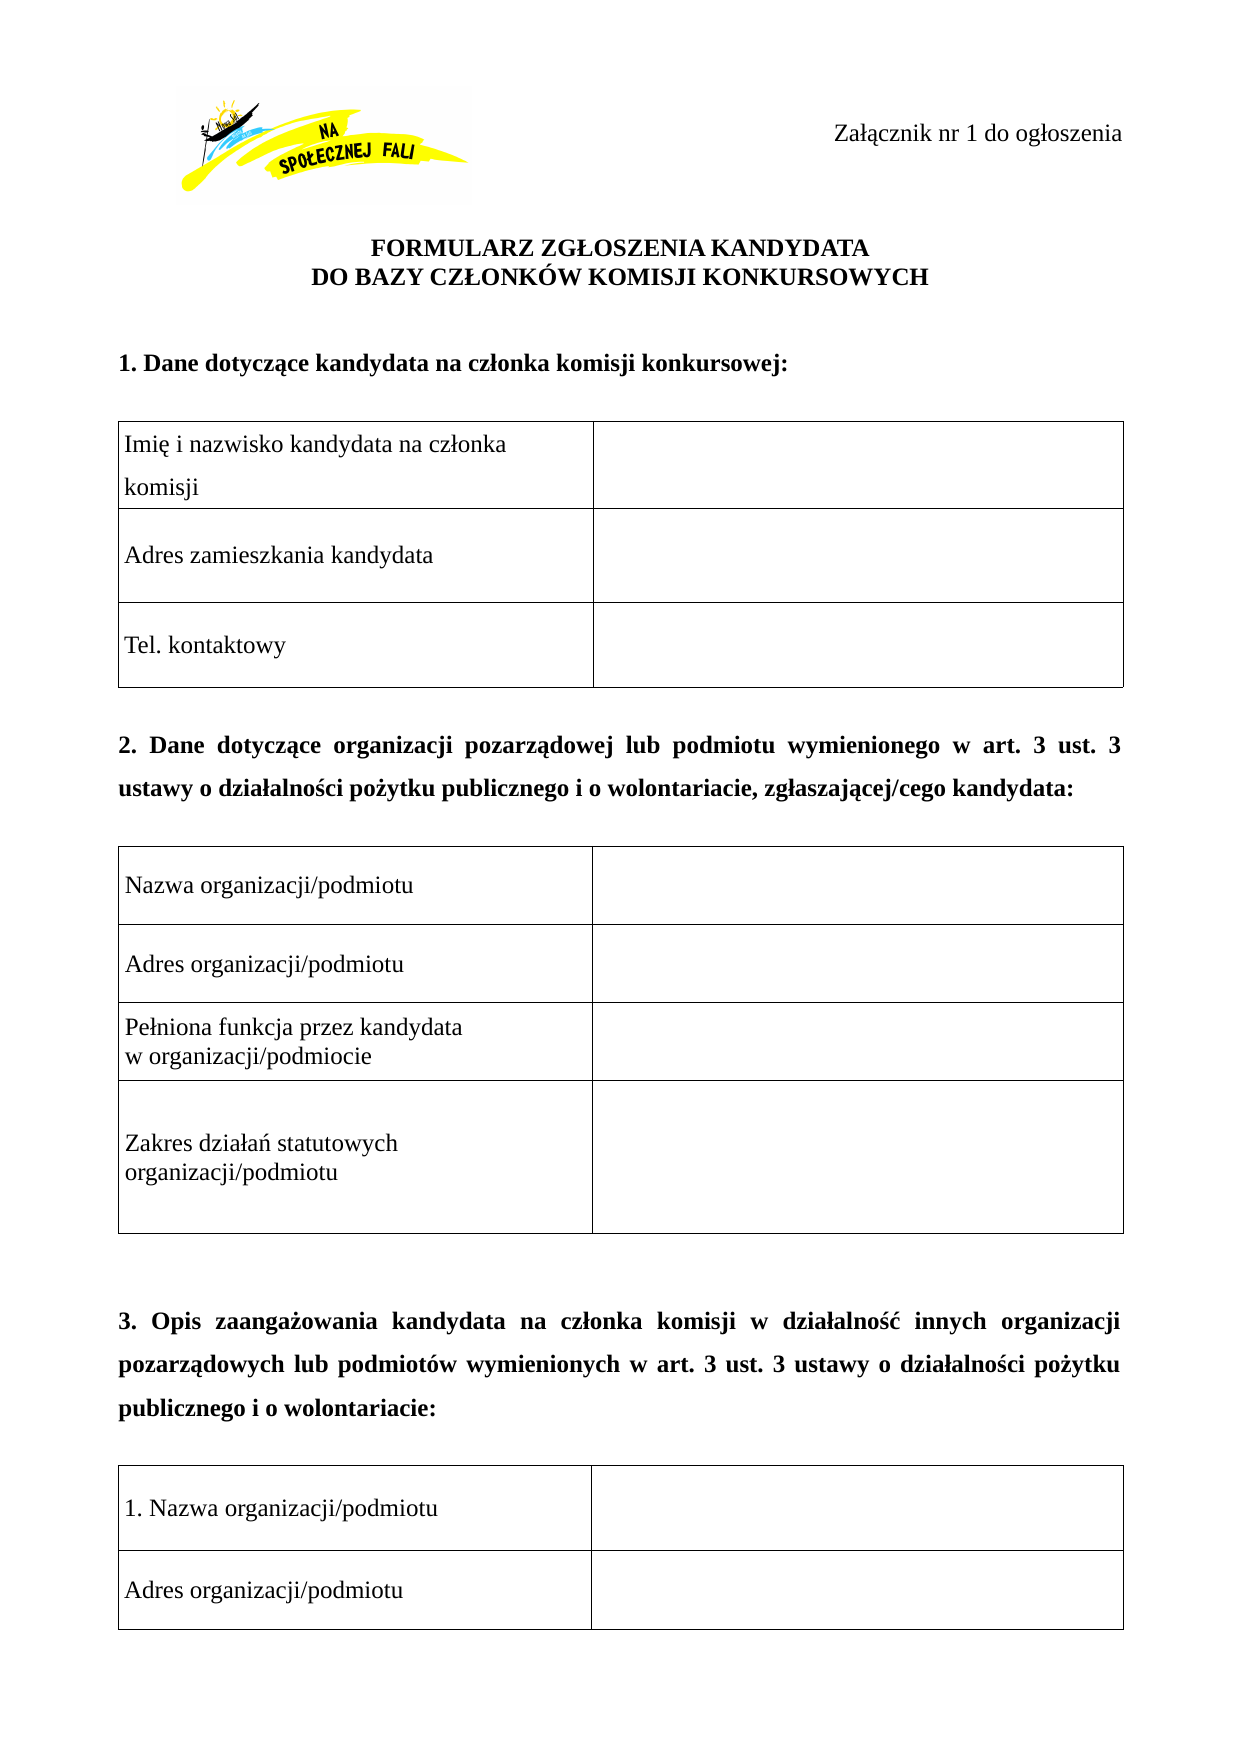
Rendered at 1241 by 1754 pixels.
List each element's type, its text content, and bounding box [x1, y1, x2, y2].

text 3. Opis zaangażowania kandydata na członka komisji w działalność innych organizacji pozarządowych lub podmiotów wymienionych w art. 3 ust. 3 ustawy o działalności pożytku publicznego i o wolontariacie: [118, 1306, 1122, 1421]
table_cell Adres zamieszkania kandydata [119, 509, 593, 601]
table_cell [594, 509, 1123, 601]
table_cell Zakres działań statutowych organizacji/podmiotu [119, 1081, 592, 1233]
table_cell Tel. kontaktowy [119, 603, 593, 686]
table_cell Adres organizacji/podmiotu [119, 925, 592, 1002]
table_header [592, 1466, 1123, 1549]
table_header Imię i nazwisko kandydata na członka komisji [119, 422, 593, 508]
table_cell [594, 603, 1123, 686]
table_cell [593, 1081, 1123, 1233]
text [118, 118, 176, 147]
table_header 1. Nazwa organizacji/podmiotu [119, 1466, 591, 1549]
table_cell Adres organizacji/podmiotu [119, 1551, 591, 1629]
text 1. Dane dotyczące kandydata na członka komisji konkursowej: [118, 348, 1122, 377]
text DO BAZY CZŁONKÓW KOMISJI KONKURSOWYCH [118, 262, 1122, 291]
table_cell [593, 925, 1123, 1002]
text Załącznik nr 1 do ogłoszenia [472, 118, 1122, 147]
table_header [593, 847, 1123, 924]
table_cell Pełniona funkcja przez kandydata w organizacji/podmiocie [119, 1003, 592, 1080]
table_header [594, 422, 1123, 508]
text 2. Dane dotyczące organizacji pozarządowej lub podmiotu wymienionego w art. 3 ust. 3 ustawy o działalności pożytku publicznego i o wolontariacie, zgłaszającej/cego kandydata: [118, 730, 1122, 802]
table_cell [593, 1003, 1123, 1080]
picture [176, 86, 472, 205]
table_cell [592, 1551, 1123, 1629]
table_header Nazwa organizacji/podmiotu [119, 847, 592, 924]
text FORMULARZ ZGŁOSZENIA KANDYDATA [118, 233, 1122, 262]
